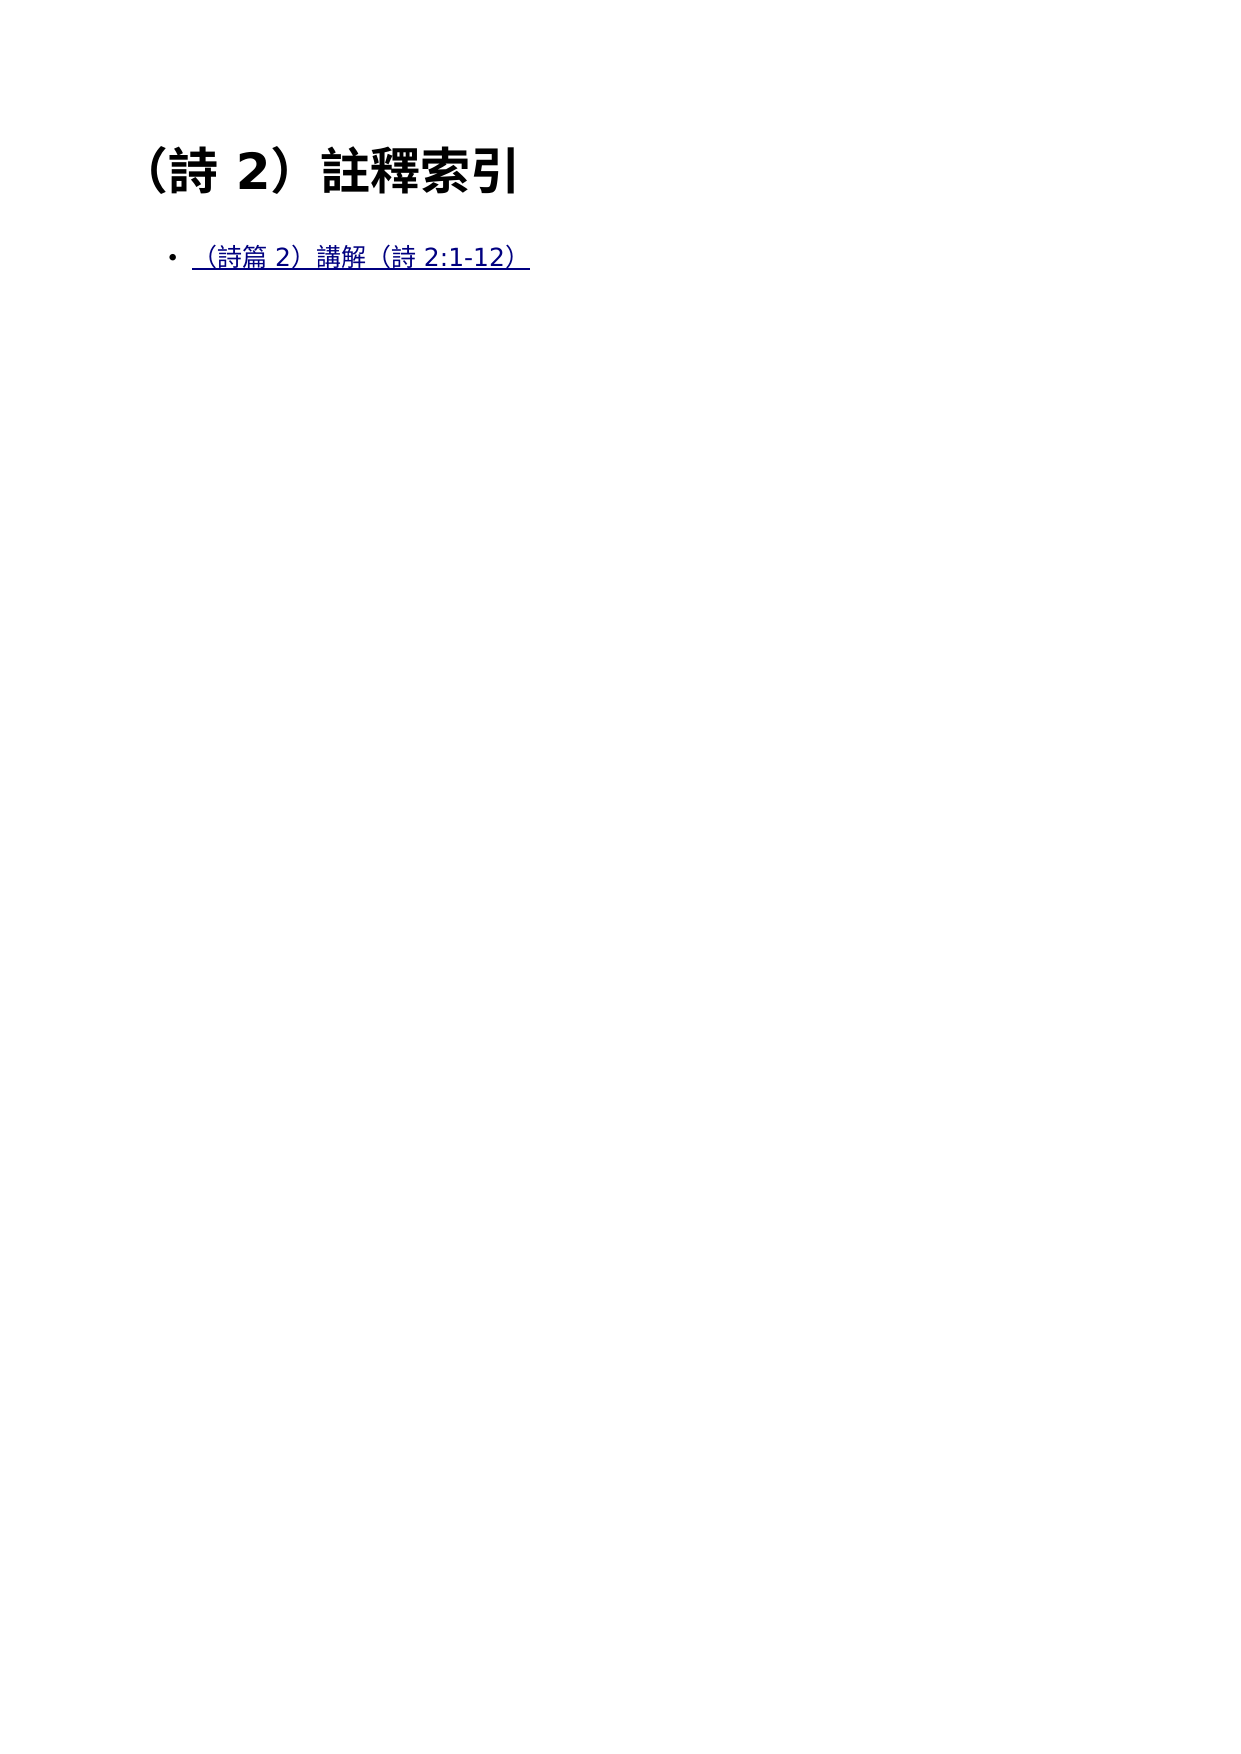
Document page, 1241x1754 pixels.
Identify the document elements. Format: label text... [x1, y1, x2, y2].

subtitle （詩 2）註釋索引 [118, 143, 1122, 201]
list （詩篇 2）講解（詩 2:1-12） [177, 243, 1122, 272]
